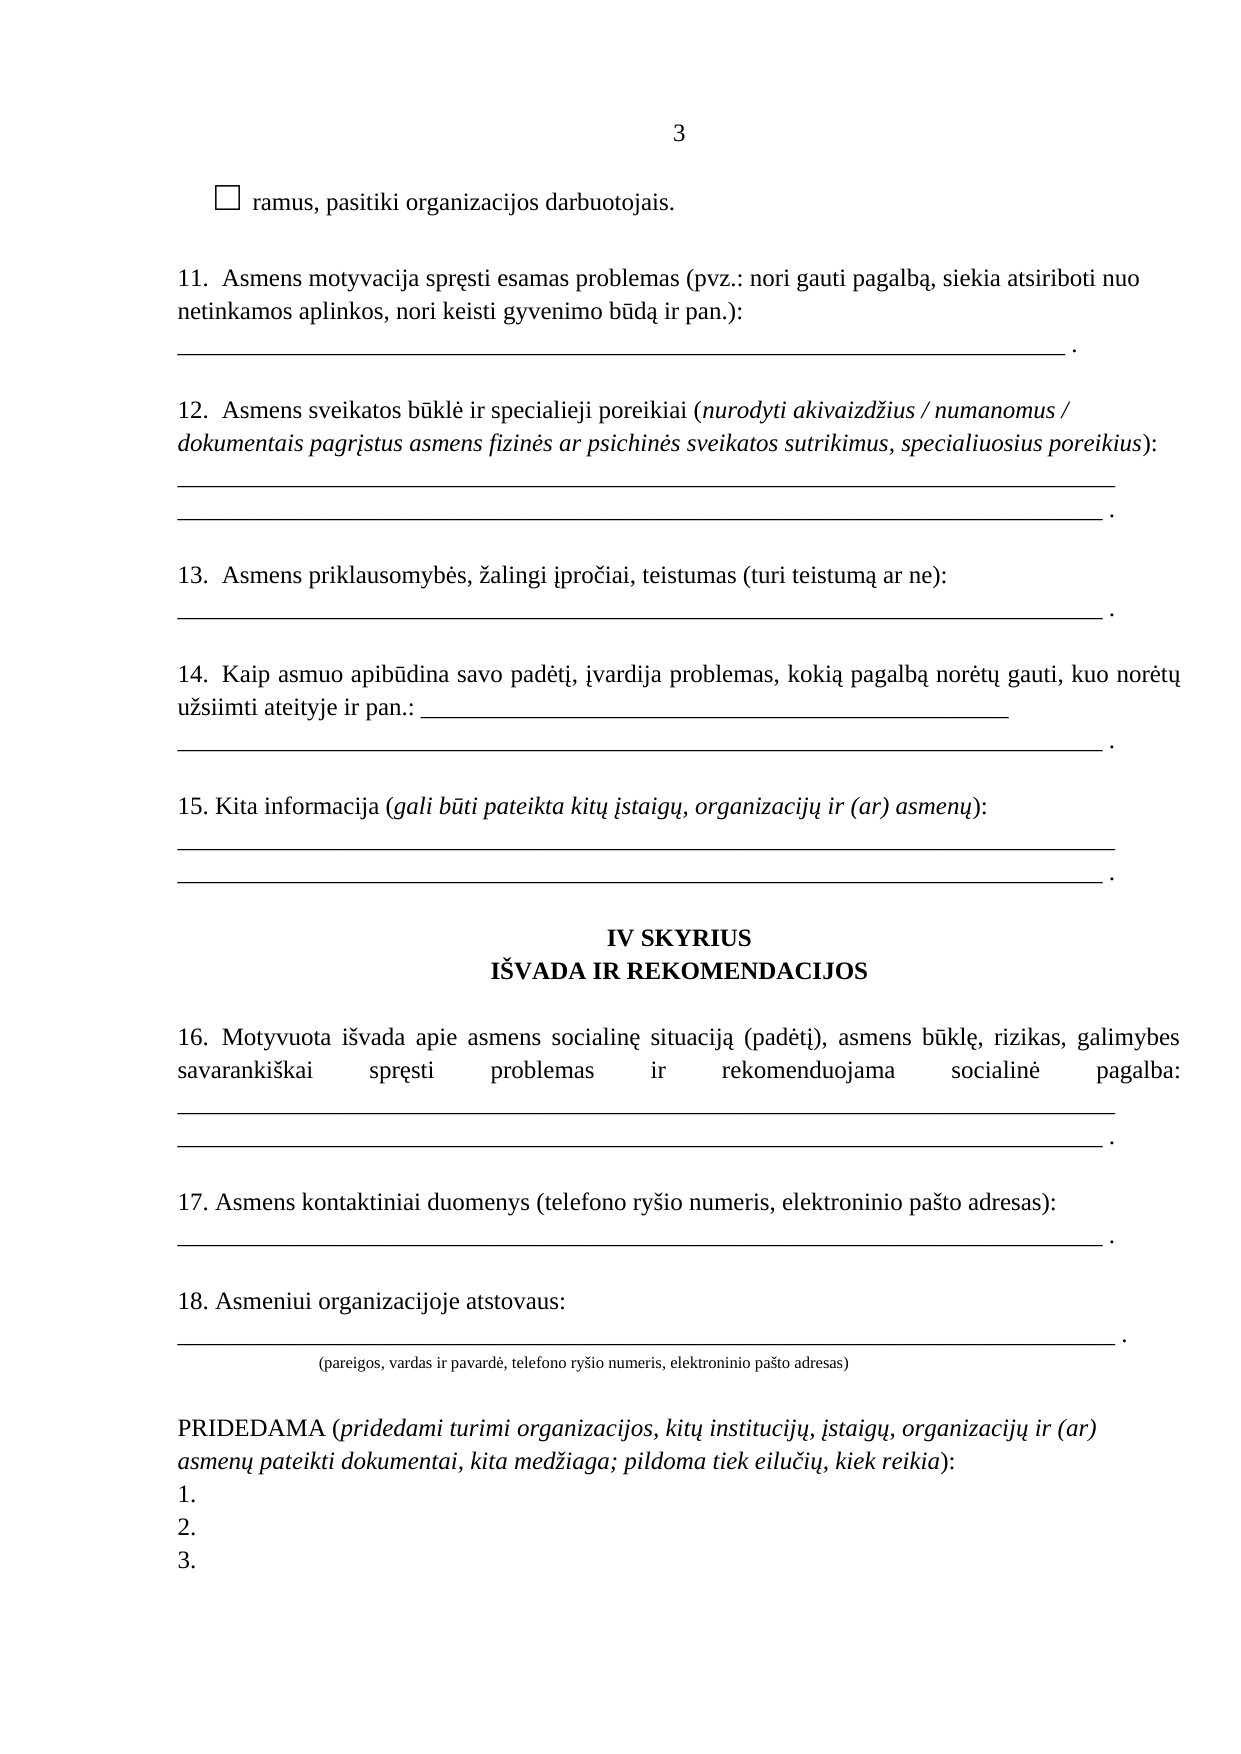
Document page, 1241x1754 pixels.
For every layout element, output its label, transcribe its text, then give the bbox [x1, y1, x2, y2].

text ___________________________________________________________________________ [177, 461, 1181, 490]
subtitle __________________________________________________________________________ . [177, 857, 1181, 886]
text 12. Asmens sveikatos būklė ir specialieji poreikiai (nurodyti akivaizdžius / numanomus / dokumentais pagrįstus asmens fizinės ar psichinės sveikatos sutrikimus, specialiuosius poreikius): [177, 395, 1181, 457]
text 2. [177, 1512, 1181, 1541]
subtitle 15. Kita informacija (gali būti pateikta kitų įstaigų, organizacijų ir (ar) asmenų): ___________________________________________________________________________ [177, 791, 1181, 853]
text PRIDEDAMA (pridedami turimi organizacijos, kitų institucijų, įstaigų, organizacijų ir (ar) asmenų pateikti dokumentai, kita medžiaga; pildoma tiek eilučių, kiek reikia): [177, 1413, 1181, 1475]
subtitle 14. Kaip asmuo apibūdina savo padėtį, įvardija problemas, kokią pagalbą norėtų gauti, kuo norėtų užsiimti ateityje ir pan.: _______________________________________________ [177, 659, 1181, 721]
text 3. [177, 1545, 1181, 1574]
text __________________________________________________________________________ . [177, 1220, 1181, 1249]
text __________________________________________________________________________ . [177, 1121, 1181, 1150]
text 1. [177, 1479, 1181, 1508]
text 13. Asmens priklausomybės, žalingi įpročiai, teistumas (turi teistumą ar ne): __________________________________________________________________________ . [177, 560, 1181, 622]
text □ ramus, pasitiki organizacijos darbuotojais. [215, 176, 1181, 223]
text 16. Motyvuota išvada apie asmens socialinę situaciją (padėtį), asmens būklę, rizikas, galimybes savarankiškai spręsti problemas ir rekomenduojama socialinė pagalba: ___________________________________________________________________________ [177, 1022, 1181, 1117]
text 17. Asmens kontaktiniai duomenys (telefono ryšio numeris, elektroninio pašto adresas): [177, 1187, 1181, 1216]
subtitle IV SKYRIUS [177, 923, 1181, 952]
text (pareigos, vardas ir pavardė, telefono ryšio numeris, elektroninio pašto adresas) [177, 1352, 1181, 1381]
text __________________________________________________________________________ . [177, 494, 1181, 523]
text 18. Asmeniui organizacijoje atstovaus: ___________________________________________________________________________ . [177, 1286, 1181, 1348]
subtitle IŠVADA IR REKOMENDACIJOS [177, 956, 1181, 985]
text 11. Asmens motyvacija spręsti esamas problemas (pvz.: nori gauti pagalbą, siekia atsiriboti nuo netinkamos aplinkos, nori keisti gyvenimo būdą ir pan.): _______________________________________________________________________ . [177, 263, 1181, 358]
subtitle __________________________________________________________________________ . [177, 725, 1181, 754]
